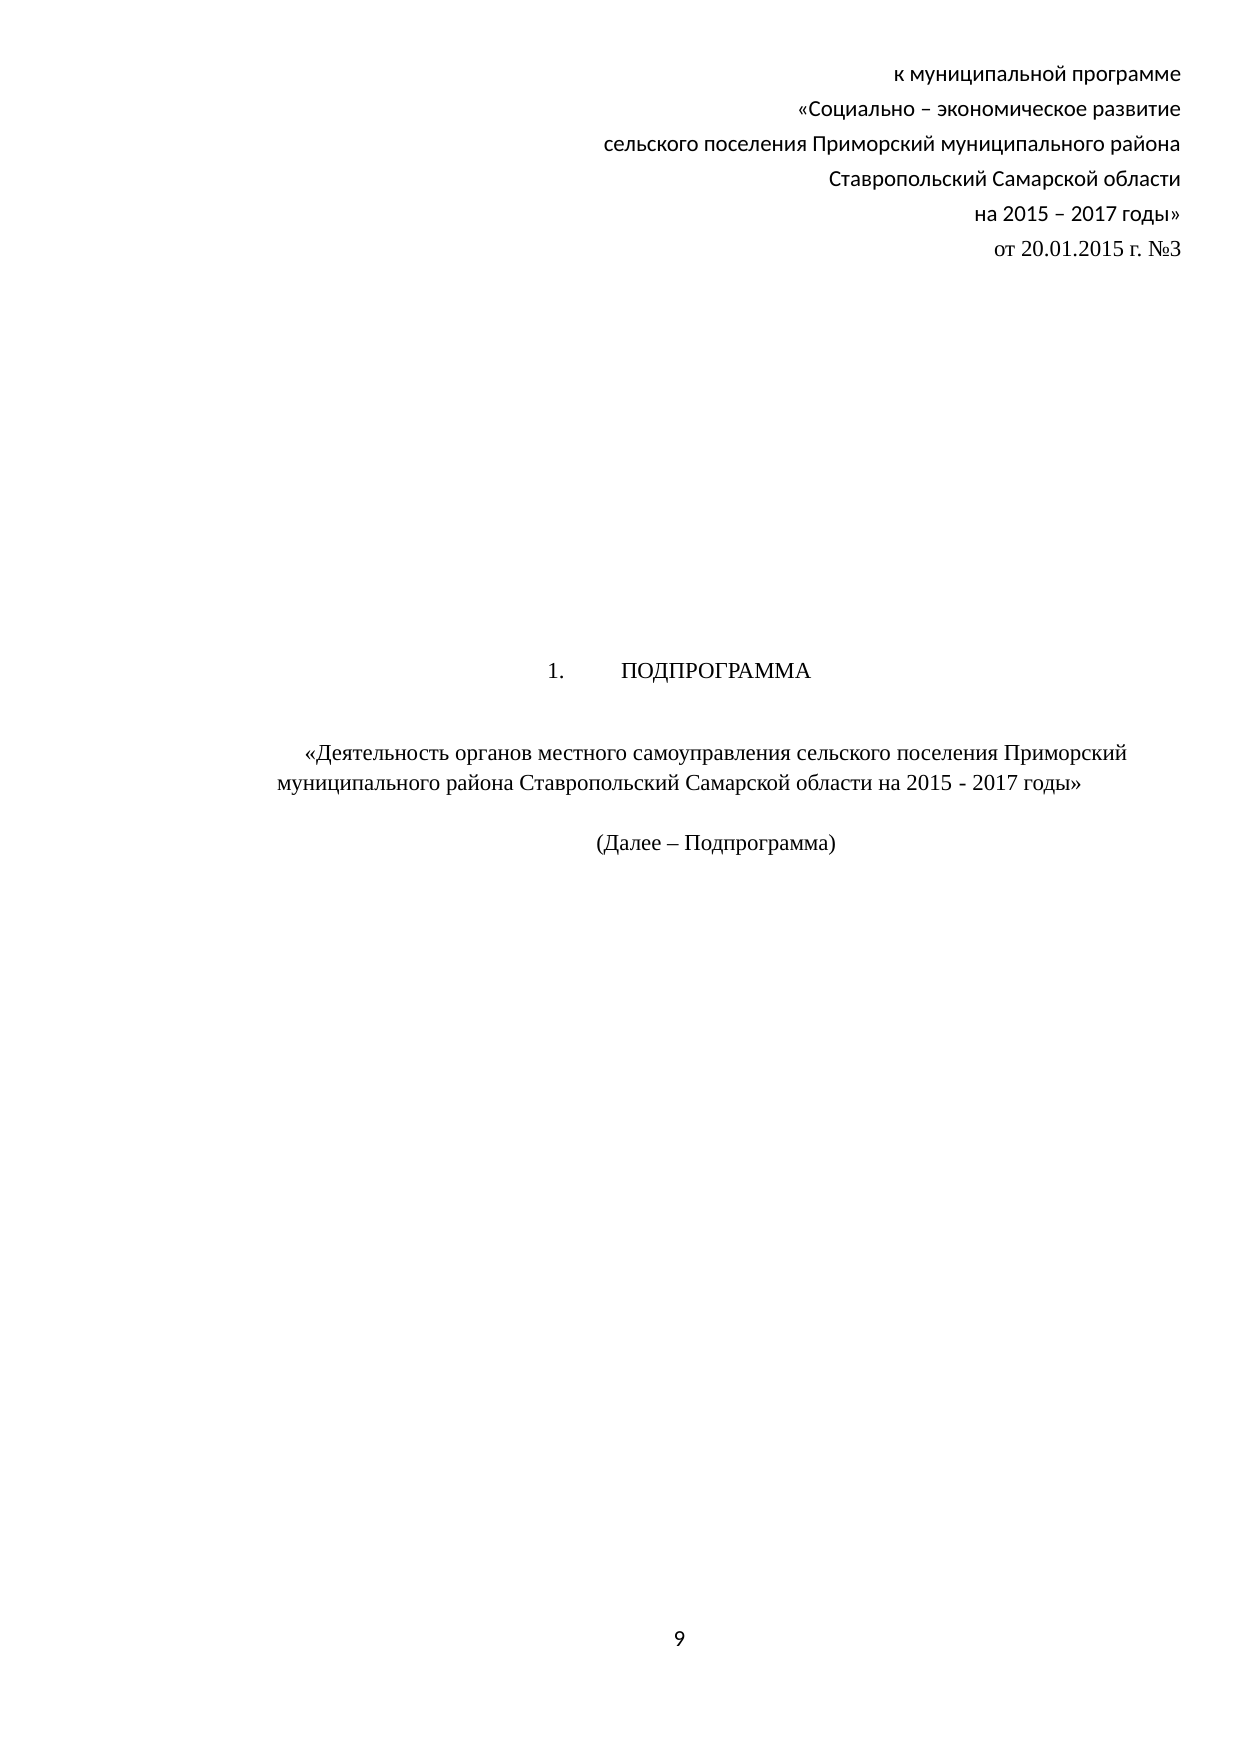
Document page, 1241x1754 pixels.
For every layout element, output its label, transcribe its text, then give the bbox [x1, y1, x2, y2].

list ПОДПРОГРАММА [177, 657, 1181, 684]
text сельского поселения Приморский муниципального района [177, 129, 1181, 157]
text на 2015 – 2017 годы» [177, 199, 1181, 227]
text от 20.01.2015 г. №3 [827, 234, 1181, 261]
text «Деятельность органов местного самоуправления сельского поселения Приморский муниципального района Ставропольский Самарской области на 2015 - 2017 годы» [177, 739, 1181, 795]
text «Социально – экономическое развитие [177, 94, 1181, 122]
text (Далее – Подпрограмма) [177, 829, 1181, 856]
text к муниципальной программе [177, 59, 1181, 87]
text Ставропольский Самарской области [177, 164, 1181, 192]
